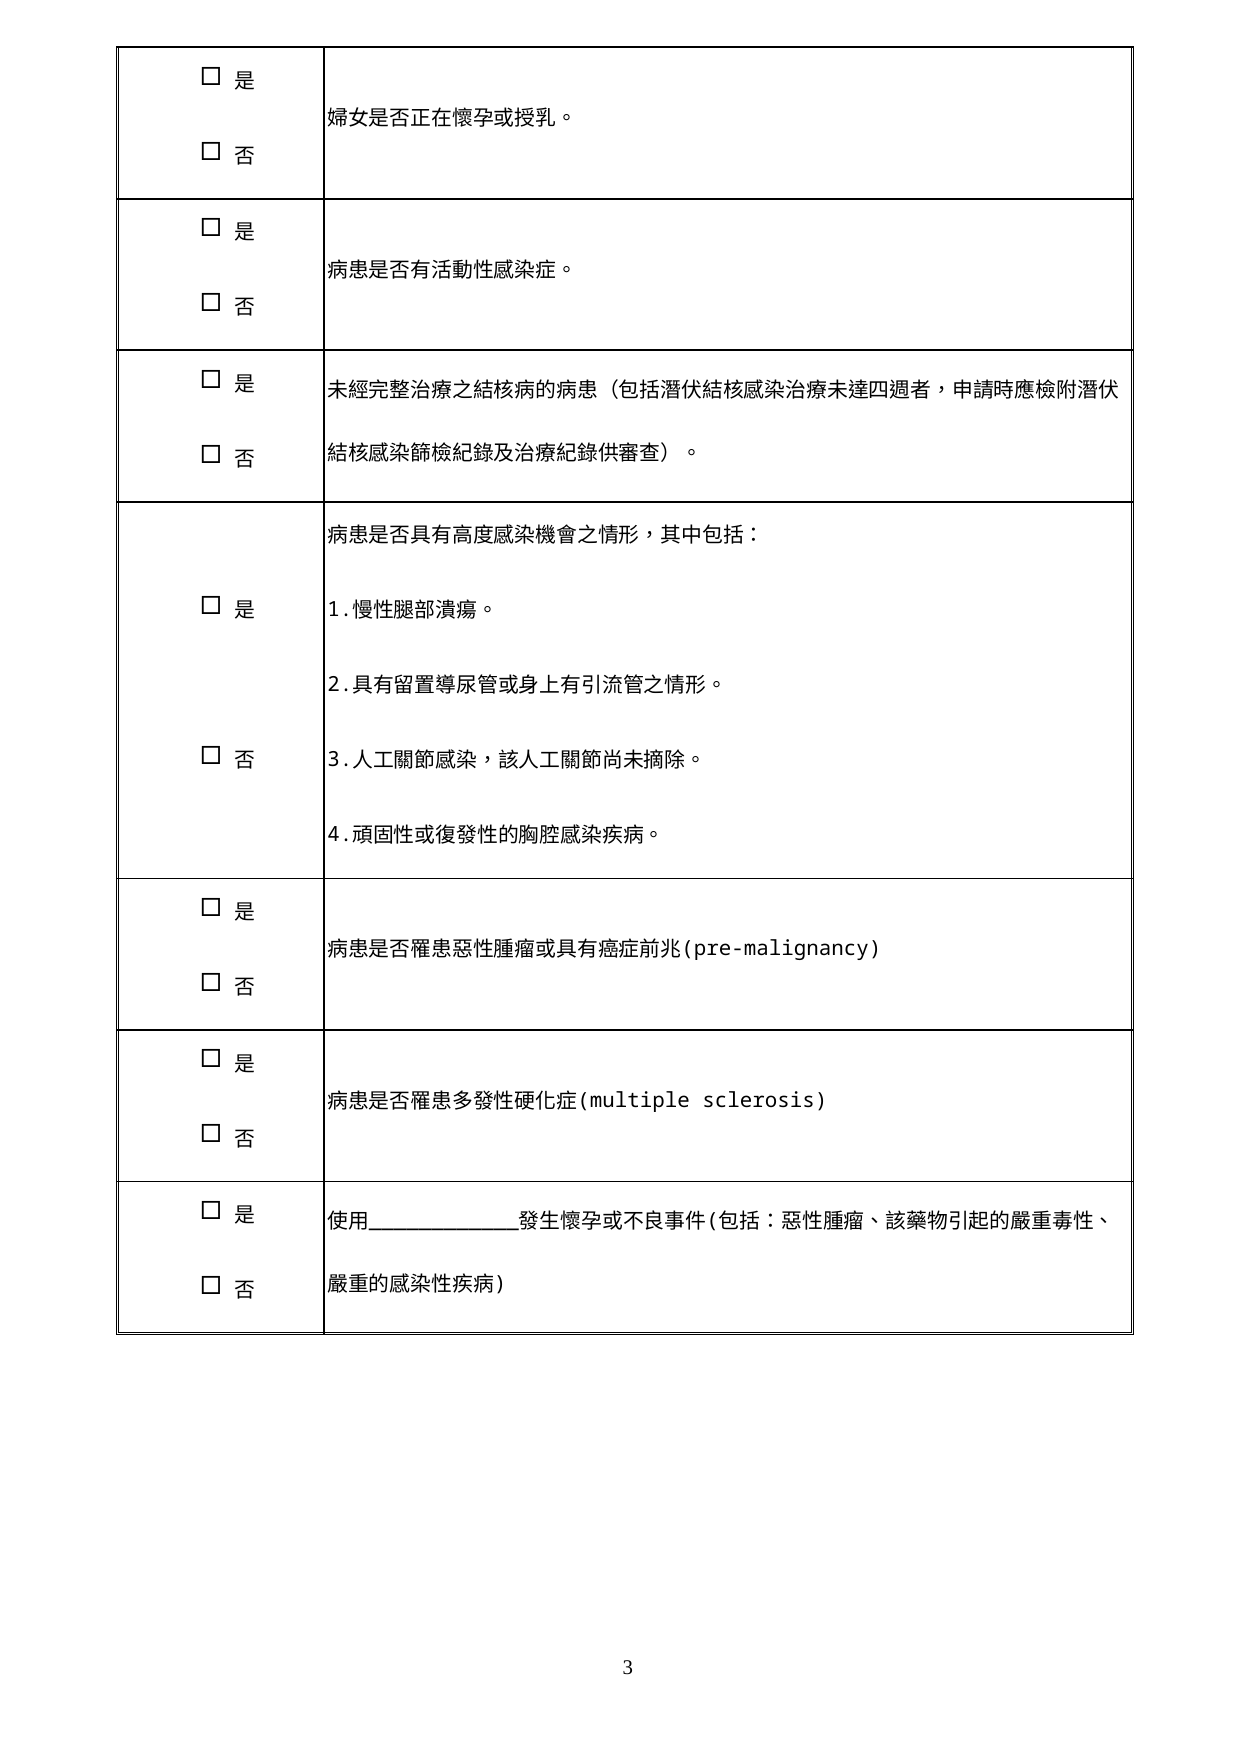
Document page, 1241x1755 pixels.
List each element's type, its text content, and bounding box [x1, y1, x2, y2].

table_cell [119, 48, 187, 198]
table_cell 未經完整治療之結核病的病患（包括潛伏結核感染治療未達四週者，申請時應檢附潛伏結核感染篩檢紀錄及治療紀錄供審查）。 [325, 351, 1131, 501]
table_cell [119, 351, 187, 501]
table_cell 病患是否罹患多發性硬化症(multiple sclerosis) [325, 1031, 1131, 1181]
table_cell 使用____________發生懷孕或不良事件(包括：惡性腫瘤、該藥物引起的嚴重毒性、嚴重的感染性疾病) [325, 1182, 1131, 1332]
table_cell [119, 1031, 187, 1181]
table_cell [119, 200, 187, 349]
table_cell 是 否 [187, 1031, 323, 1181]
table_cell 是 否 [187, 503, 323, 877]
table_cell [119, 503, 187, 877]
table_cell 病患是否有活動性感染症。 [325, 200, 1131, 349]
table_cell 是 否 [187, 1182, 323, 1332]
table_cell 是 否 [187, 200, 323, 349]
table_cell 病患是否具有高度感染機會之情形，其中包括： 1.慢性腿部潰瘍。 2.具有留置導尿管或身上有引流管之情形。 3.人工關節感染，該人工關節尚未摘除。 4.頑固性或復發性的胸腔感染疾病。 [325, 503, 1131, 877]
table_cell 病患是否罹患惡性腫瘤或具有癌症前兆(pre-malignancy) [325, 879, 1131, 1029]
table_cell 是 否 [187, 48, 323, 198]
table_cell 婦女是否正在懷孕或授乳。 [325, 48, 1131, 198]
table_cell [119, 1182, 187, 1332]
table_cell 是 否 [187, 879, 323, 1029]
table_cell [119, 879, 187, 1029]
table_cell 是 否 [187, 351, 323, 501]
